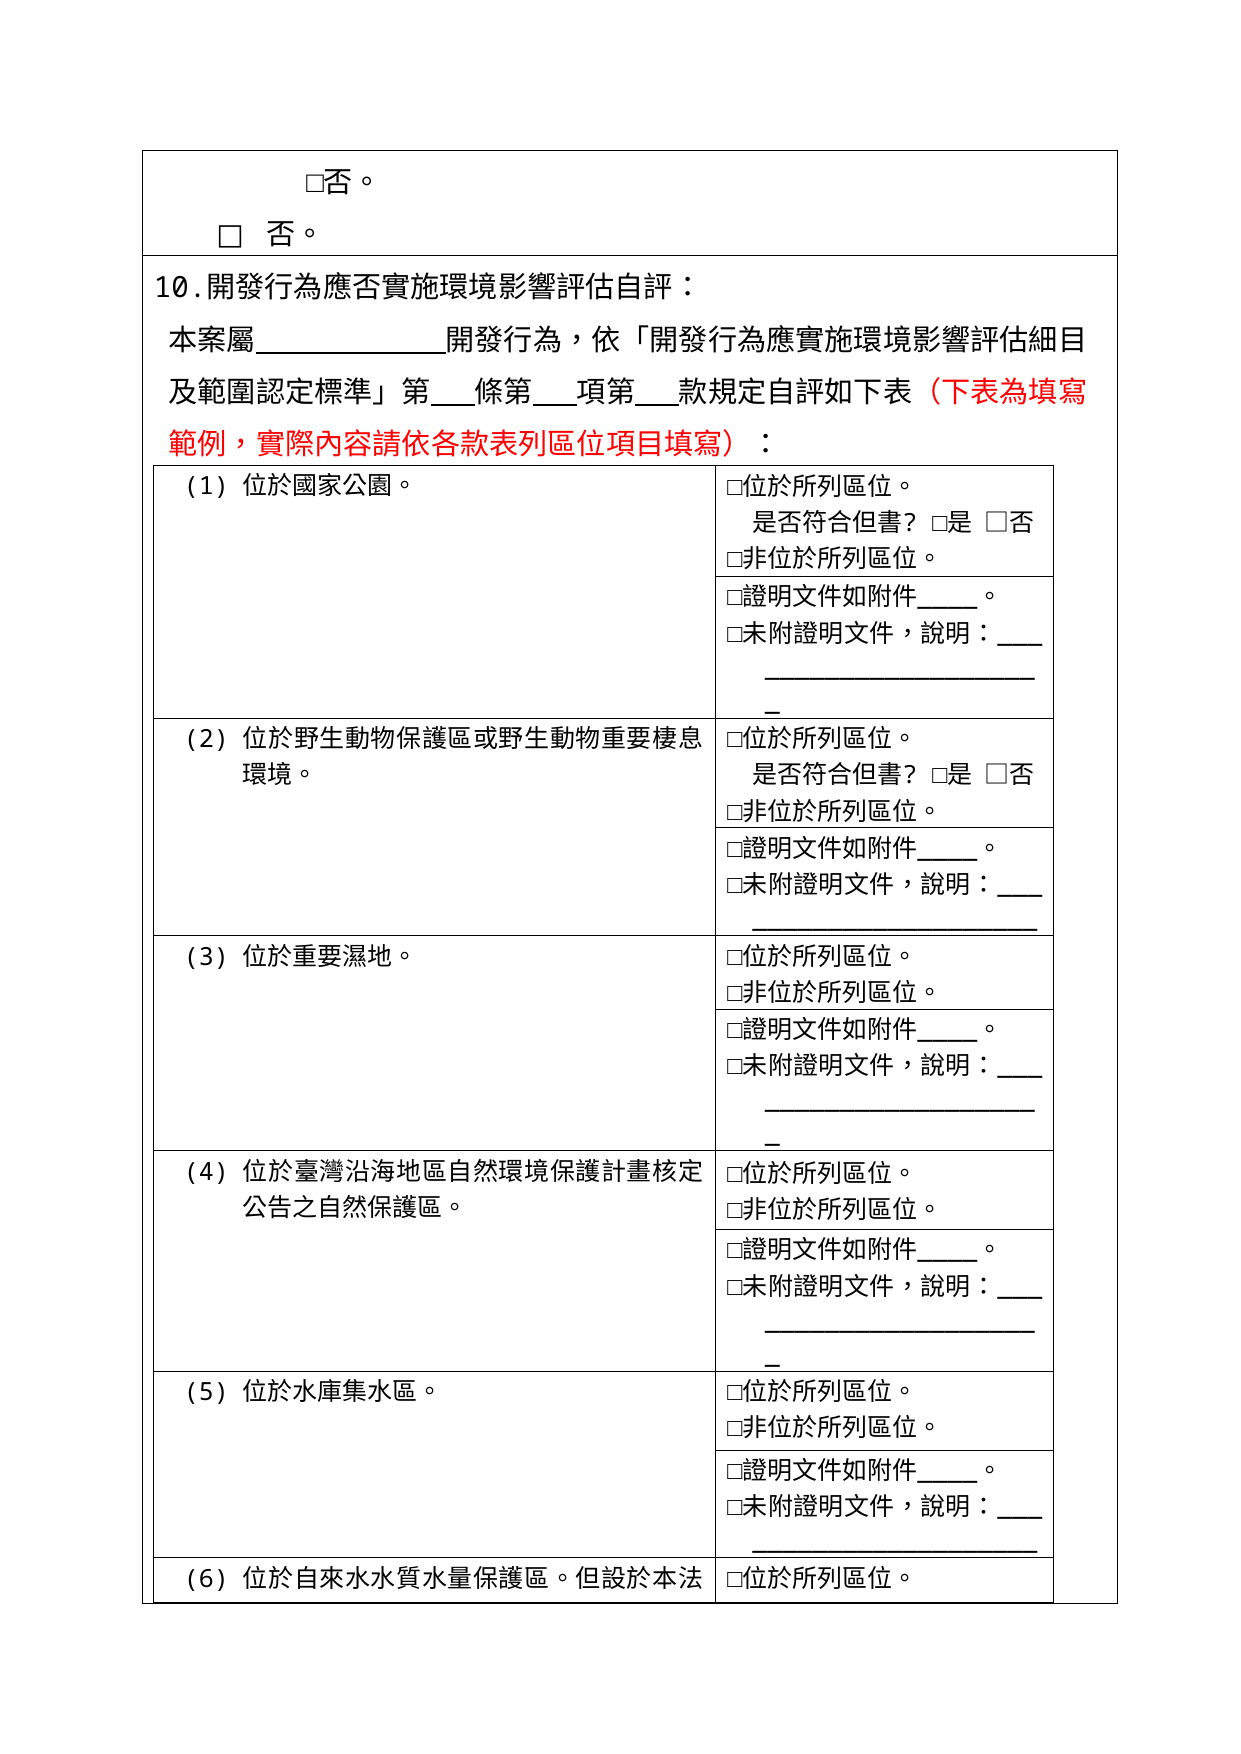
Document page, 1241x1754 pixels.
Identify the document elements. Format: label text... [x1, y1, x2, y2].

table_cell □證明文件如附件____。 □未附證明文件，說明：______________________ [716, 577, 1053, 717]
table_header □位於所列區位。 是否符合但書? □是 □否 □非位於所列區位。 [716, 466, 1053, 576]
table_cell 位於自來水水質水量保護區。但設於本法 [154, 1558, 715, 1602]
table_cell □位於所列區位。 是否符合但書? □是 □否 □非位於所列區位。 [716, 719, 1053, 827]
table_header 位於國家公園。 [154, 466, 715, 717]
table_cell 10.開發行為應否實施環境影響評估自評： 本案屬 開發行為，依「開發行為應實施環境影響評估細目及範圍認定標準」第 條第 項第 款規定自評如下表（下表為填寫範例，實際內容請依各款表列區位項目填寫）： [143, 256, 1117, 1603]
table_cell □證明文件如附件____。 □未附證明文件，說明：______________________ [716, 1451, 1053, 1557]
table_cell □證明文件如附件____。 □未附證明文件，說明：______________________ [716, 1230, 1053, 1371]
table_cell 位於水庫集水區。 [154, 1372, 715, 1557]
table_cell □位於所列區位。 □非位於所列區位。 [716, 1151, 1053, 1229]
table_cell □證明文件如附件____。 □未附證明文件，說明：______________________ [716, 828, 1053, 935]
table_cell □位於所列區位。 □非位於所列區位。 [716, 1372, 1053, 1449]
table_cell 位於重要濕地。 [154, 936, 715, 1150]
table_cell 位於野生動物保護區或野生動物重要棲息環境。 [154, 719, 715, 935]
table_cell □位於所列區位。 [716, 1558, 1053, 1602]
table_cell 位於臺灣沿海地區自然環境保護計畫核定公告之自然保護區。 [154, 1151, 715, 1371]
table_cell 9.是否於目的事業主管機關許可前已實施開發行為? 是，說明： 目的事業主管機關是否已依主管法令查處? □是，說明： □否。 否。 [143, 151, 1117, 255]
table_cell □位於所列區位。 □非位於所列區位。 [716, 936, 1053, 1008]
table_cell □證明文件如附件____。 □未附證明文件，說明：______________________ [716, 1010, 1053, 1150]
